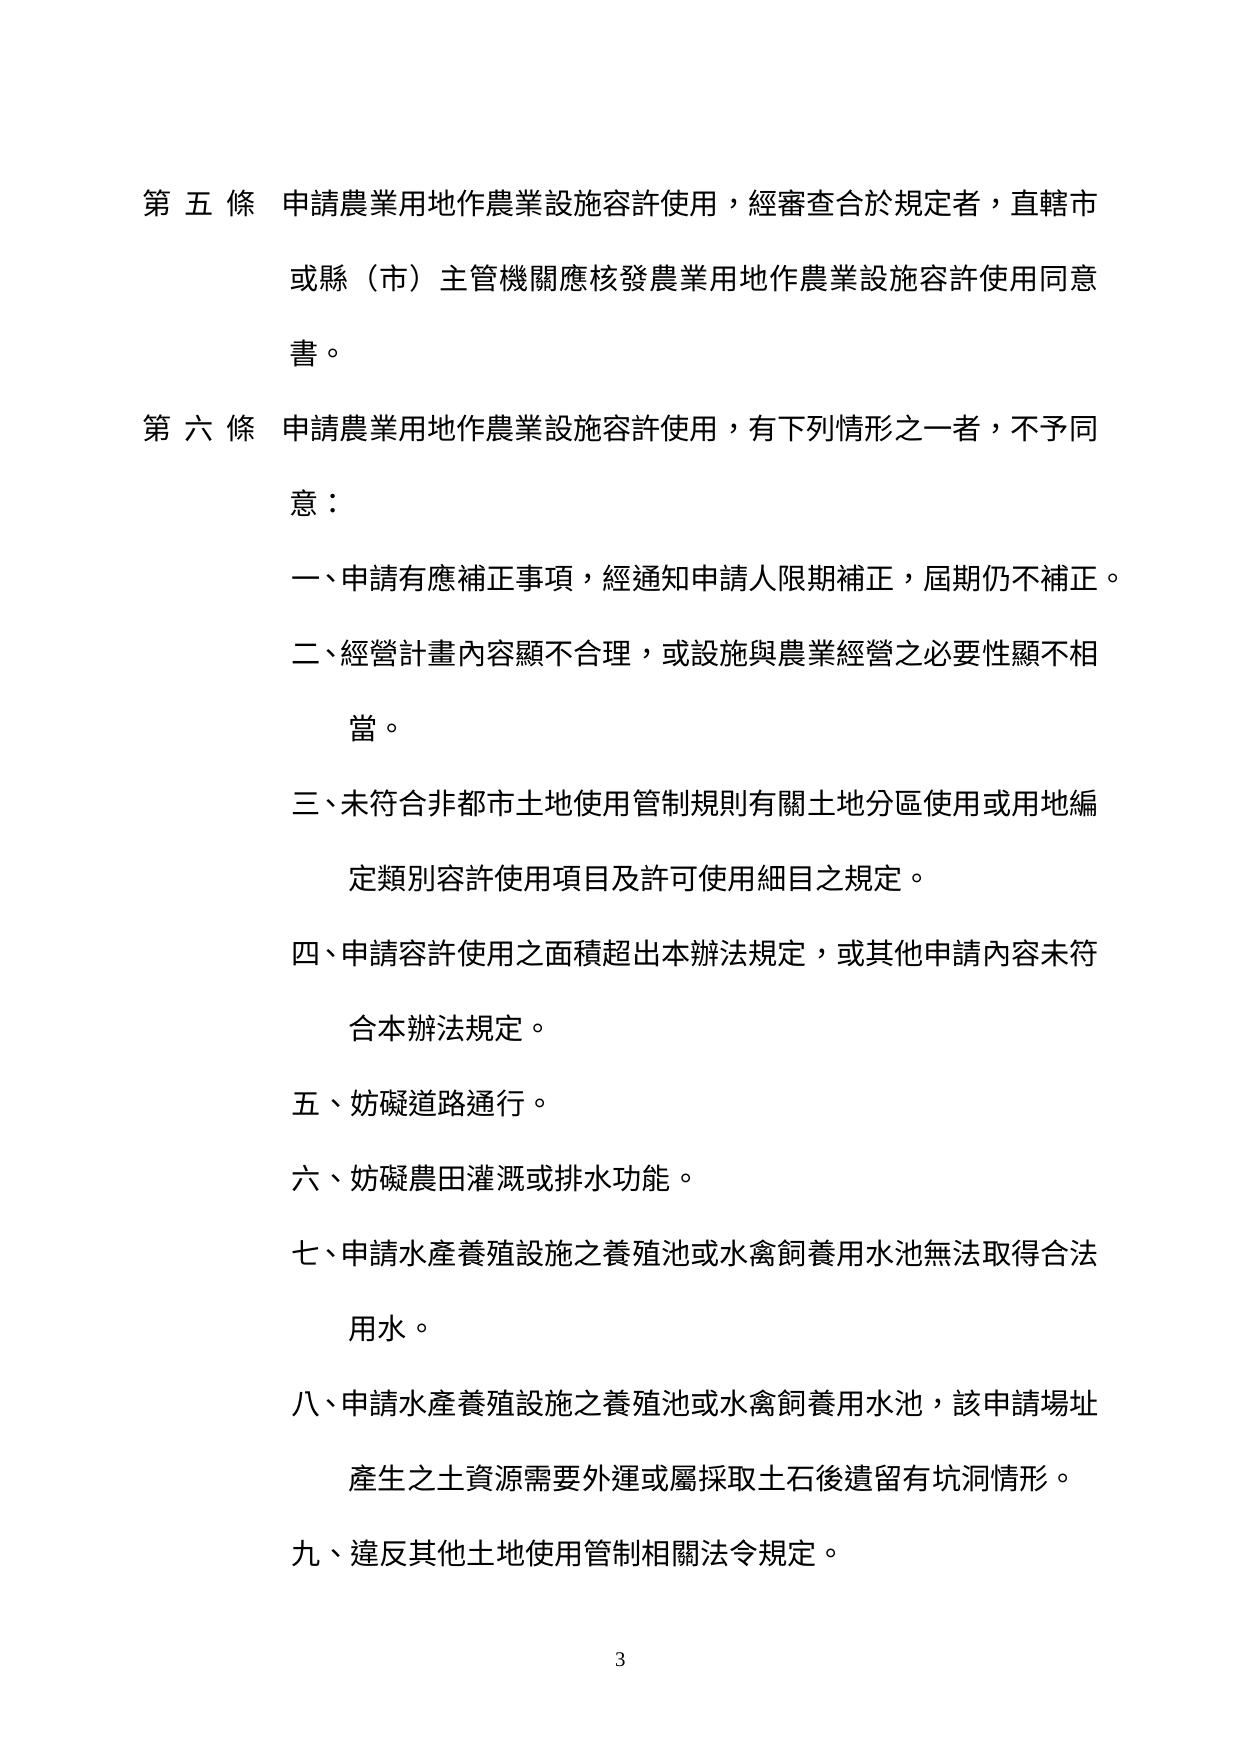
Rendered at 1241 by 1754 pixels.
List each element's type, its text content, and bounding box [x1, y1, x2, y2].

text 七、申請水產養殖設施之養殖池或水禽飼養用水池無法取得合法用水。 [292, 1214, 1098, 1364]
text 二、經營計畫內容顯不合理，或設施與農業經營之必要性顯不相當。 [292, 614, 1098, 764]
text 五、妨礙道路通行。 [292, 1064, 1098, 1139]
text 第 六 條 申請農業用地作農業設施容許使用，有下列情形之一者，不予同意： [142, 389, 1098, 539]
text 八、申請水產養殖設施之養殖池或水禽飼養用水池，該申請場址產生之土資源需要外運或屬採取土石後遺留有坑洞情形。 [292, 1364, 1098, 1514]
text 九、違反其他土地使用管制相關法令規定。 [292, 1514, 1098, 1589]
text 四、申請容許使用之面積超出本辦法規定，或其他申請內容未符合本辦法規定。 [292, 914, 1098, 1064]
text 三、未符合非都市土地使用管制規則有關土地分區使用或用地編定類別容許使用項目及許可使用細目之規定。 [292, 764, 1098, 914]
text 第 五 條 申請農業用地作農業設施容許使用，經審查合於規定者，直轄市或縣（市）主管機關應核發農業用地作農業設施容許使用同意書。 [142, 164, 1098, 389]
text 六、妨礙農田灌溉或排水功能。 [292, 1139, 1098, 1214]
text 一、申請有應補正事項，經通知申請人限期補正，屆期仍不補正。 [292, 539, 1098, 614]
